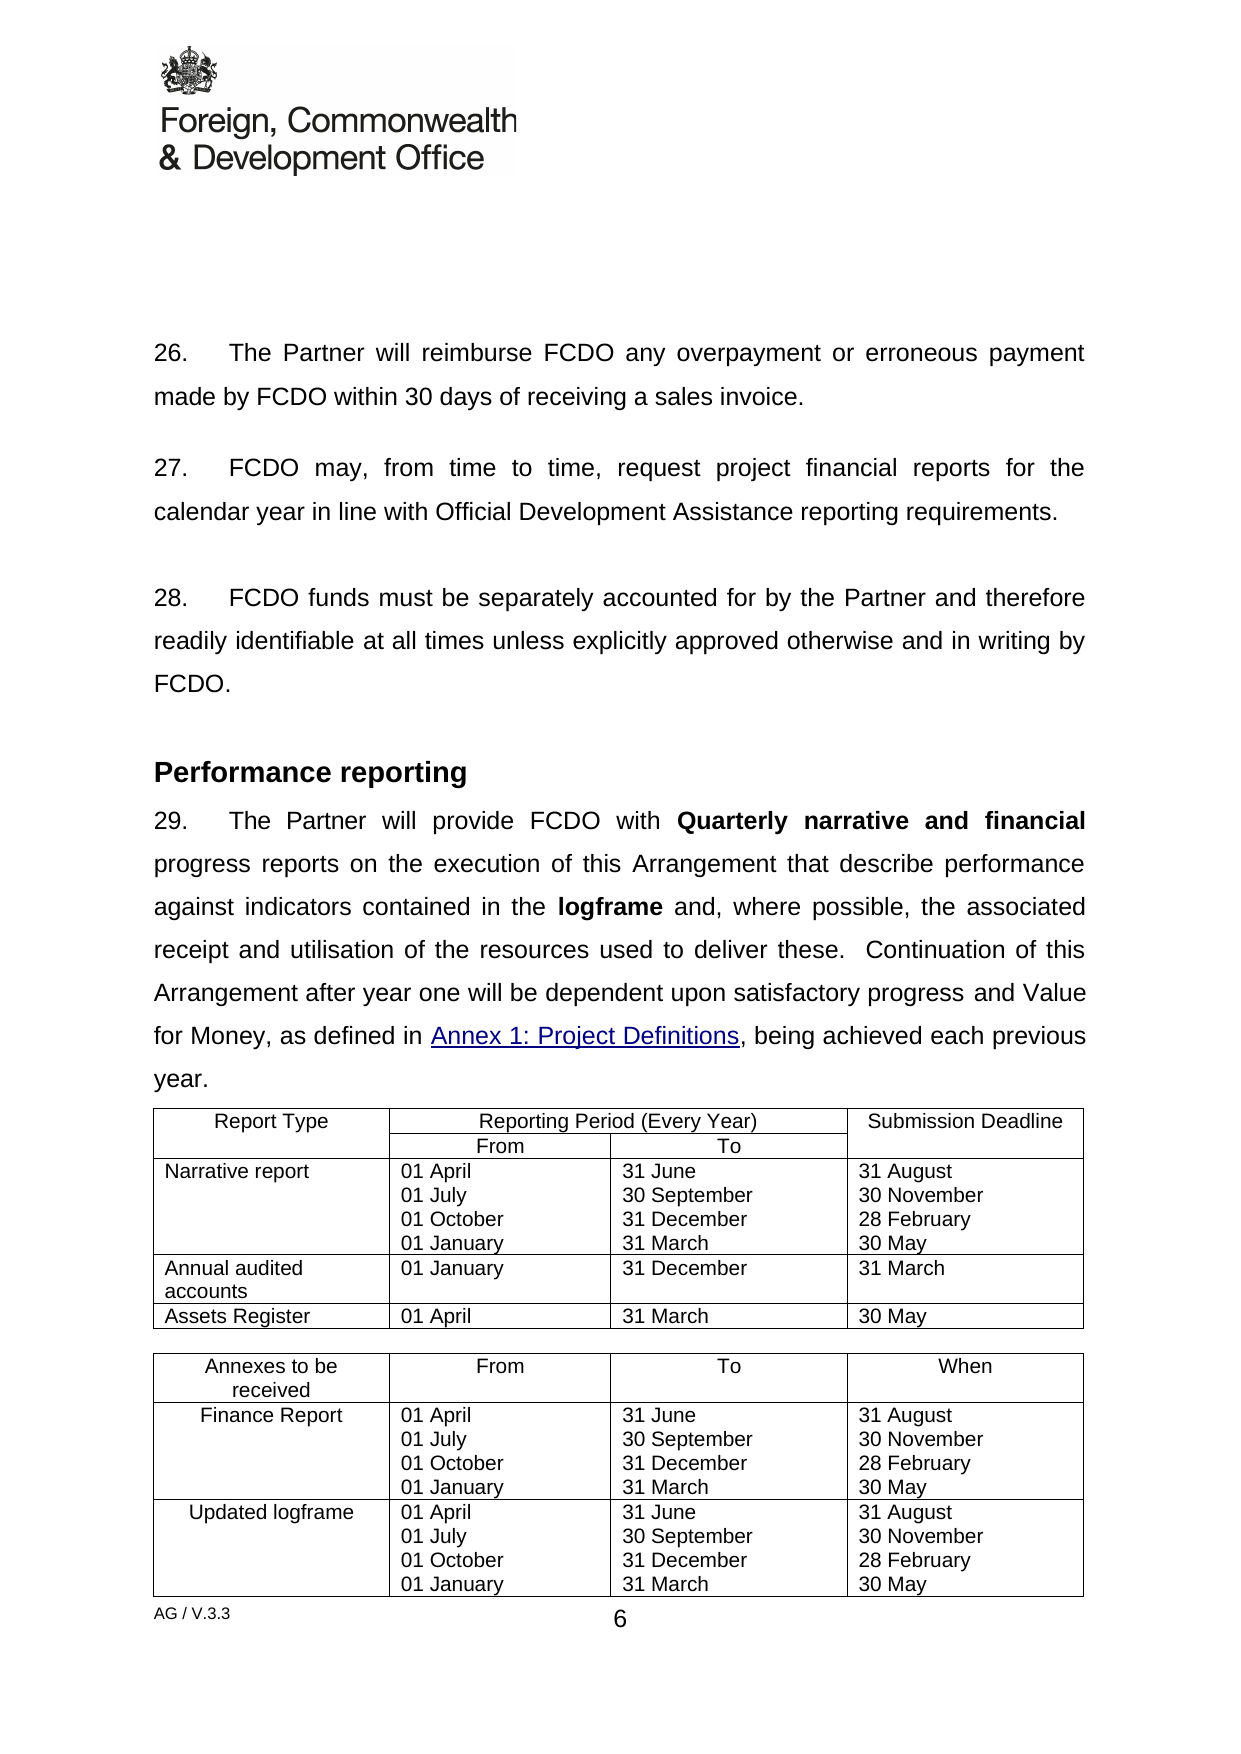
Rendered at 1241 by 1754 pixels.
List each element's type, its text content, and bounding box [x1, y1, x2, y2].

table_cell 31 August 30 November 28 February 30 May [848, 1403, 1083, 1499]
table_cell Finance Report [154, 1403, 389, 1499]
table_cell To [611, 1134, 847, 1157]
table_cell 31 August 30 November 28 February 30 May [848, 1500, 1083, 1596]
table_header Reporting Period (Every Year) [390, 1109, 847, 1132]
table_cell 31 June 30 September 31 December 31 March [611, 1159, 847, 1254]
list The Partner will reimburse FCDO any overpayment or erroneous payment made by FCDO within 30 days of receiving a sales invoice. [153, 338, 1087, 410]
table_cell 01 April 01 July 01 October 01 January [390, 1159, 610, 1254]
table_cell 30 May [848, 1304, 1083, 1328]
table_cell 01 January [390, 1255, 610, 1303]
list FCDO may, from time to time, request project financial reports for the calendar year in line with Official Development Assistance reporting requirements. [153, 453, 1087, 525]
table_cell 31 March [611, 1304, 847, 1328]
table_cell 01 April [390, 1304, 610, 1328]
text Performance reporting [153, 755, 1087, 789]
table_cell 01 April 01 July 01 October 01 January [390, 1500, 610, 1596]
table_cell 01 April 01 July 01 October 01 January [390, 1403, 610, 1499]
table_header To [611, 1354, 847, 1402]
table_cell 31 June 30 September 31 December 31 March [611, 1500, 847, 1596]
table_header Report Type [154, 1109, 389, 1157]
table_header Annexes to be received [154, 1354, 389, 1402]
table_cell Narrative report [154, 1159, 389, 1254]
table_cell From [390, 1134, 610, 1157]
table_cell Assets Register [154, 1304, 389, 1328]
table_cell Annual audited accounts [154, 1255, 389, 1303]
table_cell Updated logframe [154, 1500, 389, 1596]
table_cell 31 March [848, 1255, 1083, 1303]
table_cell 31 August 30 November 28 February 30 May [848, 1159, 1083, 1254]
table_cell 31 June 30 September 31 December 31 March [611, 1403, 847, 1499]
table_header When [848, 1354, 1083, 1402]
list FCDO funds must be separately accounted for by the Partner and therefore readily identifiable at all times unless explicitly approved otherwise and in writing by FCDO. [153, 583, 1087, 698]
list The Partner will provide FCDO with Quarterly narrative and financial progress reports on the execution of this Arrangement that describe performance against indicators contained in the logframe and, where possible, the associated receipt and utilisation of the resources used to deliver these. Continuation of this Arrangement after year one will be dependent upon satisfactory progress and Value for Money, as defined in Annex 1: Project Definitions, being achieved each previous year. [153, 806, 1087, 1093]
table_header Submission Deadline [848, 1109, 1083, 1157]
table_cell 31 December [611, 1255, 847, 1303]
table_header From [390, 1354, 610, 1402]
